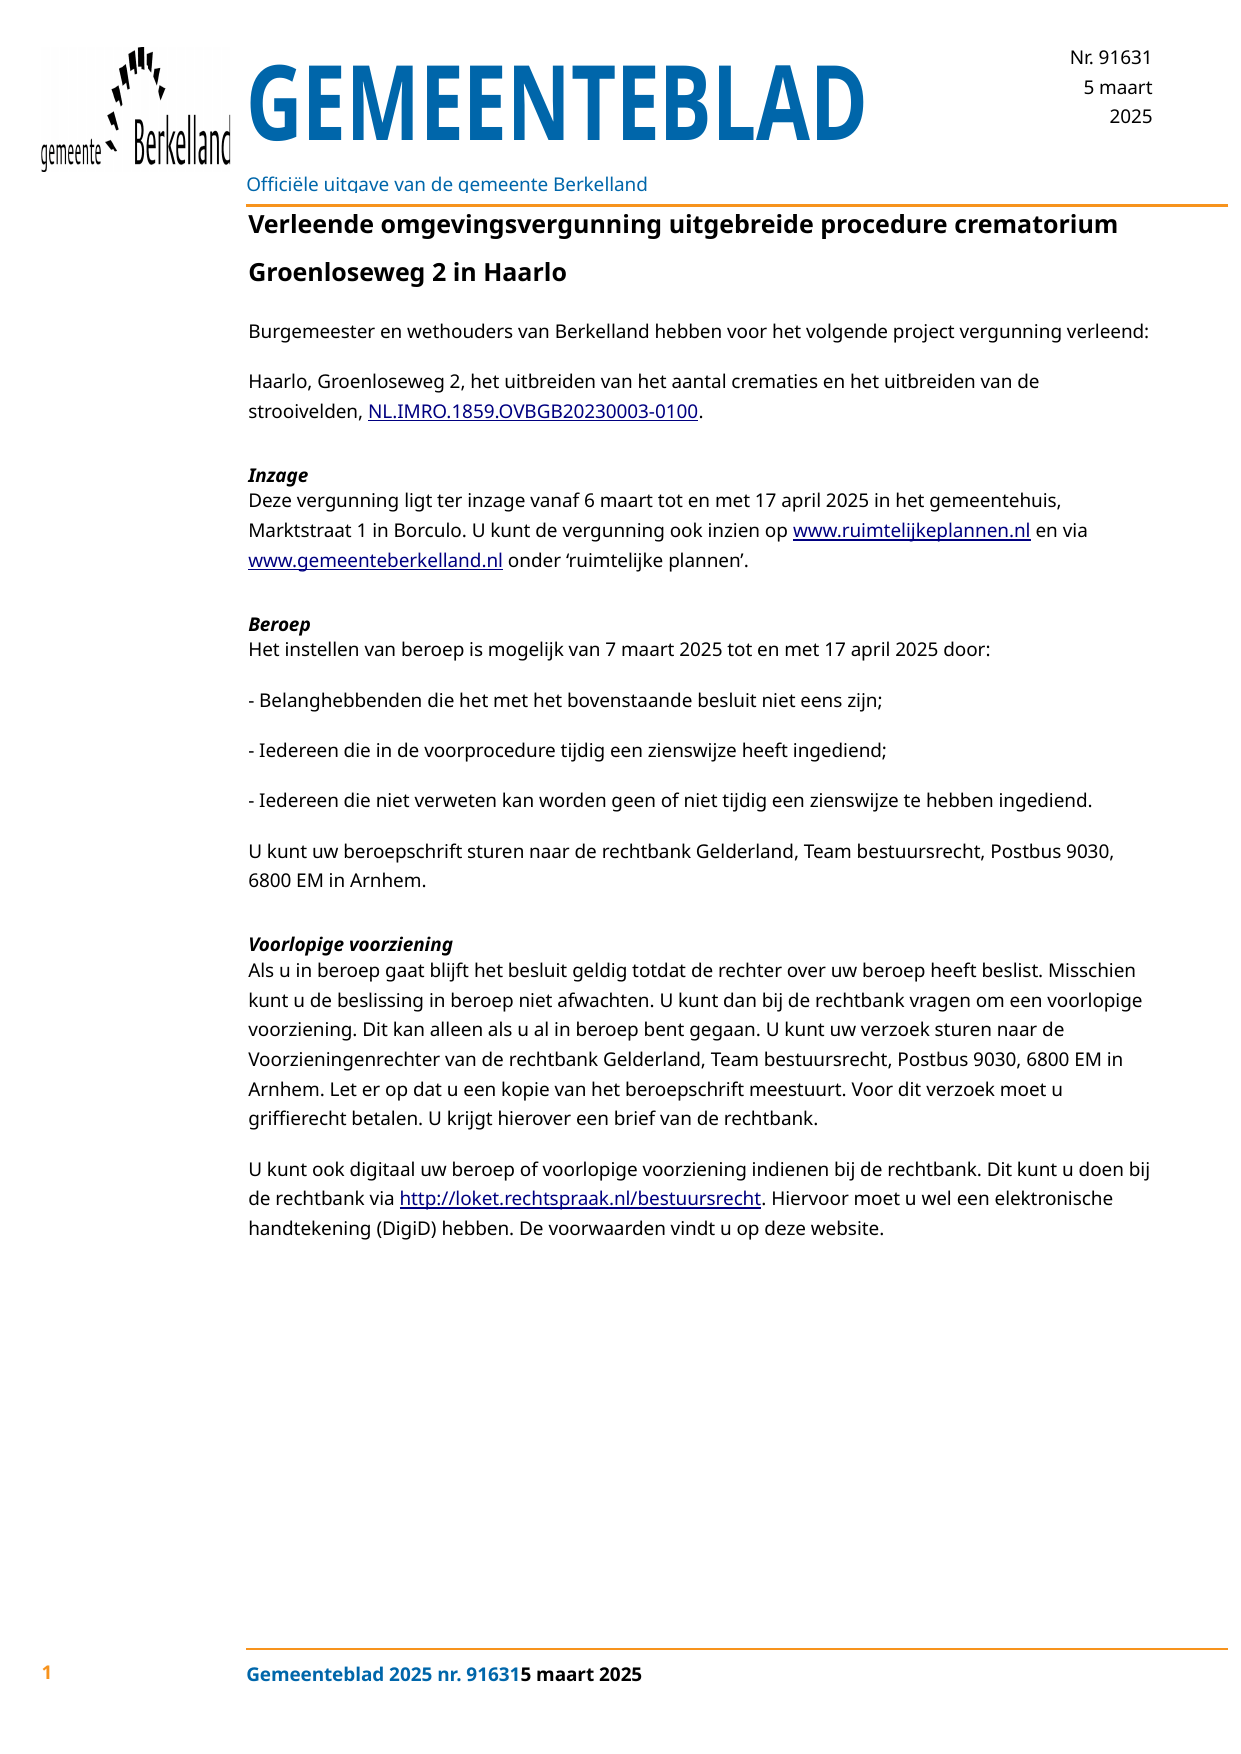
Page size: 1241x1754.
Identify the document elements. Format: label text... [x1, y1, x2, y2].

text - Iedereen die in de voorprocedure tijdig een zienswijze heeft ingediend; [248, 737, 1152, 763]
text Verleende omgevingsvergunning uitgebreide procedure crematorium Groenloseweg 2 in Haarlo [248, 207, 1152, 288]
text Deze vergunning ligt ter inzage vanaf 6 maart tot en met 17 april 2025 in het gemeentehuis, Marktstraat 1 in Borculo. U kunt de vergunning ook inzien op www.ruimtelijkeplannen.nl en via www.gemeenteberkelland.nl onder ‘ruimtelijke plannen’. [248, 488, 1152, 572]
text U kunt uw beroepschrift sturen naar de rechtbank Gelderland, Team bestuursrecht, Postbus 9030, 6800 EM in Arnhem. [248, 838, 1152, 893]
text Burgemeester en wethouders van Berkelland hebben voor het volgende project vergunning verleend: [248, 318, 1152, 344]
text Voorlopige voorziening [248, 932, 1152, 957]
text U kunt ook digitaal uw beroep of voorlopige voorziening indienen bij de rechtbank. Dit kunt u doen bij de rechtbank via http://loket.rechtspraak.nl/bestuursrecht. Hiervoor moet u wel een elektronische handtekening (DigiD) hebben. De voorwaarden vindt u op deze website. [248, 1156, 1152, 1241]
text Beroep [248, 611, 1152, 636]
text Het instellen van beroep is mogelijk van 7 maart 2025 tot en met 17 april 2025 door: [248, 636, 1152, 662]
text Inzage [248, 462, 1152, 488]
text Als u in beroep gaat blijft het besluit geldig totdat de rechter over uw beroep heeft beslist. Misschien kunt u de beslissing in beroep niet afwachten. U kunt dan bij de rechtbank vragen om een voorlopige voorziening. Dit kan alleen als u al in beroep bent gegaan. U kunt uw verzoek sturen naar de Voorzieningenrechter van de rechtbank Gelderland, Team bestuursrecht, Postbus 9030, 6800 EM in Arnhem. Let er op dat u een kopie van het beroepschrift meestuurt. Voor dit verzoek moet u griffierecht betalen. U krijgt hierover een brief van de rechtbank. [248, 957, 1152, 1131]
text - Belanghebbenden die het met het bovenstaande besluit niet eens zijn; [248, 687, 1152, 713]
picture [41, 47, 231, 172]
text Haarlo, Groenloseweg 2, het uitbreiden van het aantal crematies en het uitbreiden van de strooivelden, NL.IMRO.1859.OVBGB20230003-0100. [248, 368, 1152, 424]
text - Iedereen die niet verweten kan worden geen of niet tijdig een zienswijze te hebben ingediend. [248, 788, 1152, 813]
